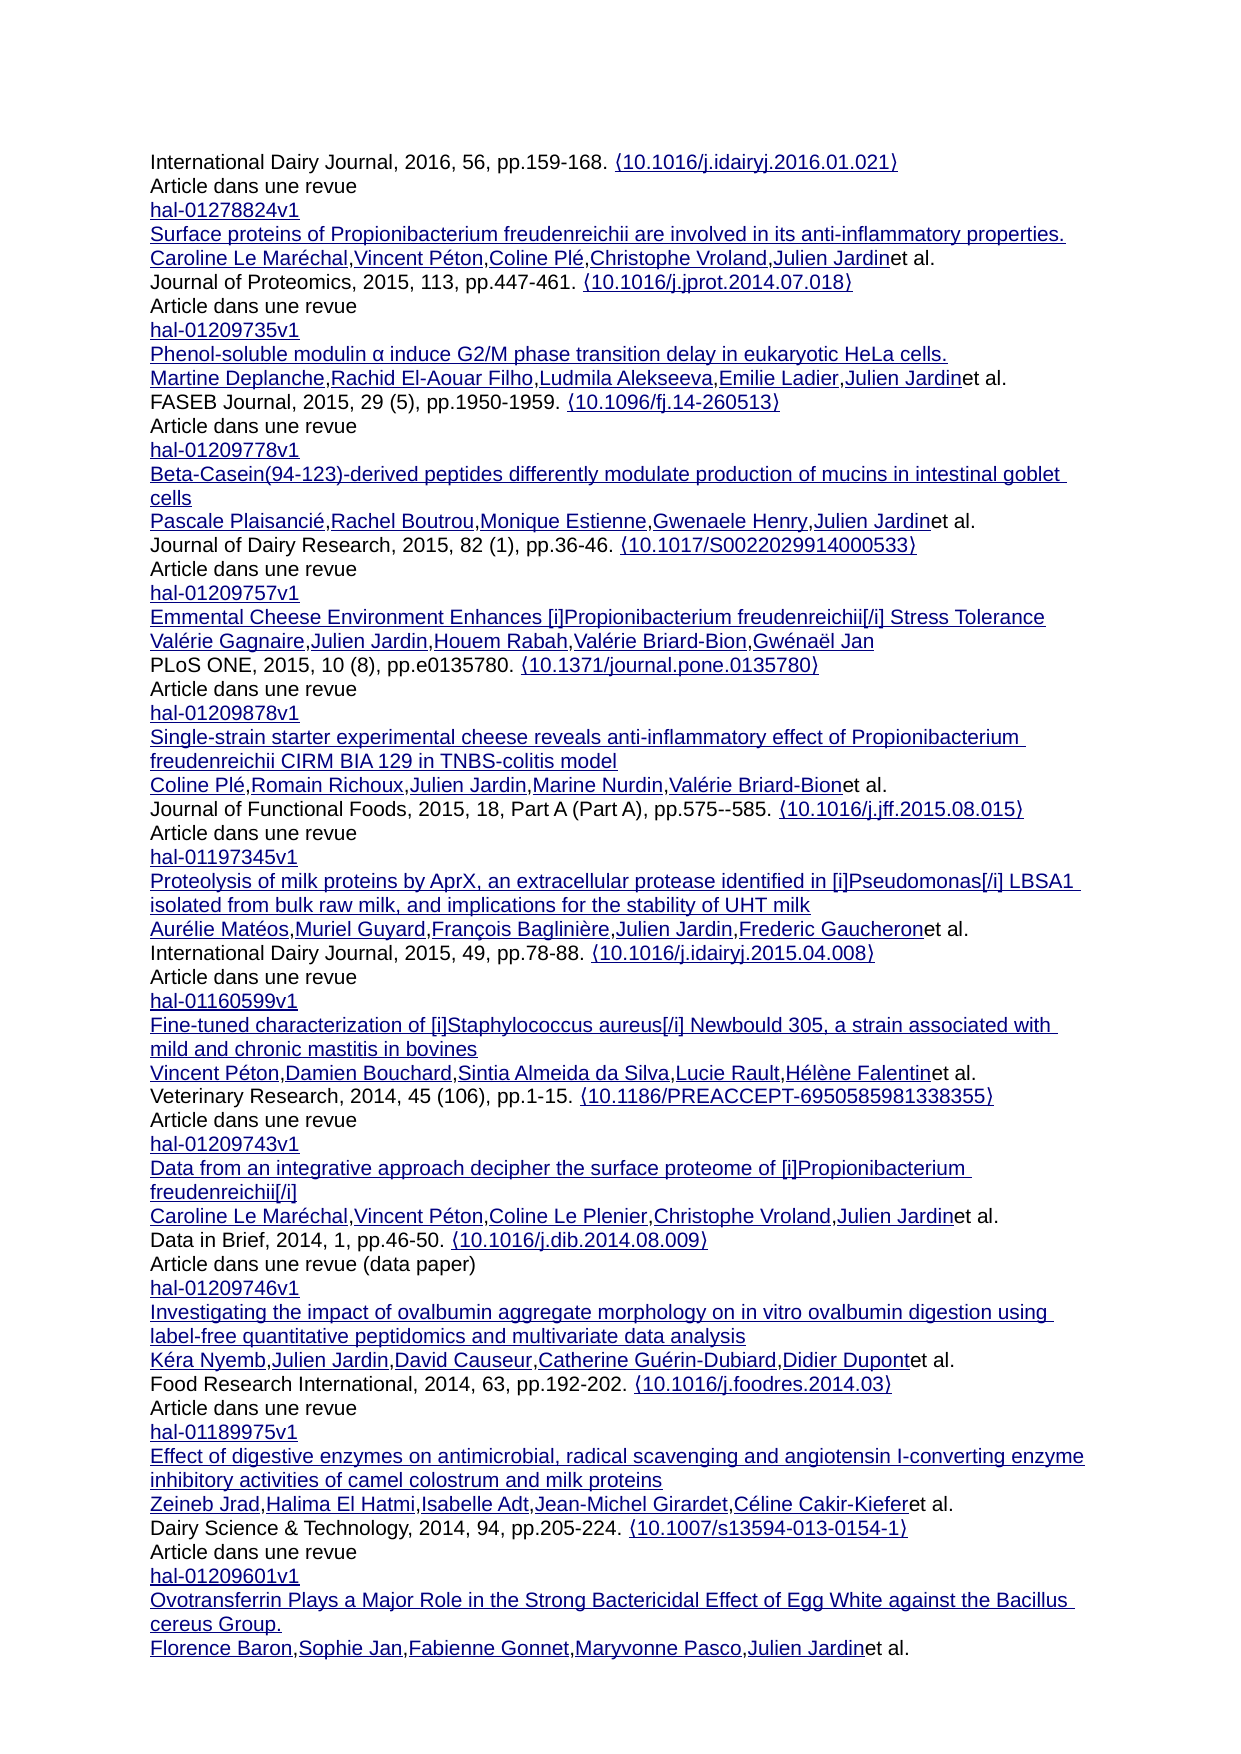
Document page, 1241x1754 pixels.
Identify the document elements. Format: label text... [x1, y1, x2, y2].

table_cell Data from an integrative approach decipher the surface proteome of [i]Propionibacterium freudenreichii[/i] Caroline Le Maréchal,Vincent Péton,Coline Le Plenier,Christophe Vroland,Julien Jardinet al. Data in Brief, 2014, 1, pp.46-50. ⟨10.1016/j.dib.2014.08.009⟩ Article dans une revue (data paper) hal-01209746v1 [150, 1156, 1090, 1300]
table_cell Investigating the impact of ovalbumin aggregate morphology on in vitro ovalbumin digestion using label-free quantitative peptidomics and multivariate data analysis Kéra Nyemb,Julien Jardin,David Causeur,Catherine Guérin-Dubiard,Didier Dupontet al. Food Research International, 2014, 63, pp.192-202. ⟨10.1016/j.foodres.2014.03⟩ Article dans une revue hal-01189975v1 [150, 1300, 1090, 1444]
table_cell Ovotransferrin Plays a Major Role in the Strong Bactericidal Effect of Egg White against the Bacillus cereus Group. Florence Baron,Sophie Jan,Fabienne Gonnet,Maryvonne Pasco,Julien Jardinet al. [150, 1588, 1090, 1659]
table_cell Beta-Casein(94-123)-derived peptides differently modulate production of mucins in intestinal goblet cells Pascale Plaisancié,Rachel Boutrou,Monique Estienne,Gwenaele Henry,Julien Jardinet al. Journal of Dairy Research, 2015, 82 (1), pp.36-46. ⟨10.1017/S0022029914000533⟩ Article dans une revue hal-01209757v1 [150, 461, 1090, 605]
table_cell International Dairy Journal, 2016, 56, pp.159-168. ⟨10.1016/j.idairyj.2016.01.021⟩ Article dans une revue hal-01278824v1 [150, 150, 1090, 222]
table_cell Effect of digestive enzymes on antimicrobial, radical scavenging and angiotensin I-converting enzyme inhibitory activities of camel colostrum and milk proteins Zeineb Jrad,Halima El Hatmi,Isabelle Adt,Jean-Michel Girardet,Céline Cakir-Kieferet al. Dairy Science & Technology, 2014, 94, pp.205-224. ⟨10.1007/s13594-013-0154-1⟩ Article dans une revue hal-01209601v1 [150, 1444, 1090, 1587]
table_cell Phenol-soluble modulin α induce G2/M phase transition delay in eukaryotic HeLa cells. Martine Deplanche,Rachid El-Aouar Filho,Ludmila Alekseeva,Emilie Ladier,Julien Jardinet al. FASEB Journal, 2015, 29 (5), pp.1950-1959. ⟨10.1096/fj.14-260513⟩ Article dans une revue hal-01209778v1 [150, 342, 1090, 461]
table_cell Proteolysis of milk proteins by AprX, an extracellular protease identified in [i]Pseudomonas[/i] LBSA1 isolated from bulk raw milk, and implications for the stability of UHT milk Aurélie Matéos,Muriel Guyard,François Baglinière,Julien Jardin,Frederic Gaucheronet al. International Dairy Journal, 2015, 49, pp.78-88. ⟨10.1016/j.idairyj.2015.04.008⟩ Article dans une revue hal-01160599v1 [150, 869, 1090, 1012]
table_cell Single-strain starter experimental cheese reveals anti-inflammatory effect of Propionibacterium freudenreichii CIRM BIA 129 in TNBS-colitis model Coline Plé,Romain Richoux,Julien Jardin,Marine Nurdin,Valérie Briard-Bionet al. Journal of Functional Foods, 2015, 18, Part A (Part A), pp.575--585. ⟨10.1016/j.jff.2015.08.015⟩ Article dans une revue hal-01197345v1 [150, 725, 1090, 869]
table_cell Surface proteins of Propionibacterium freudenreichii are involved in its anti-inflammatory properties. Caroline Le Maréchal,Vincent Péton,Coline Plé,Christophe Vroland,Julien Jardinet al. Journal of Proteomics, 2015, 113, pp.447-461. ⟨10.1016/j.jprot.2014.07.018⟩ Article dans une revue hal-01209735v1 [150, 222, 1090, 342]
table_cell Fine-tuned characterization of [i]Staphylococcus aureus[/i] Newbould 305, a strain associated with mild and chronic mastitis in bovines Vincent Péton,Damien Bouchard,Sintia Almeida da Silva,Lucie Rault,Hélène Falentinet al. Veterinary Research, 2014, 45 (106), pp.1-15. ⟨10.1186/PREACCEPT-6950585981338355⟩ Article dans une revue hal-01209743v1 [150, 1013, 1090, 1156]
table_cell Emmental Cheese Environment Enhances [i]Propionibacterium freudenreichii[/i] Stress Tolerance Valérie Gagnaire,Julien Jardin,Houem Rabah,Valérie Briard-Bion,Gwénaël Jan PLoS ONE, 2015, 10 (8), pp.e0135780. ⟨10.1371/journal.pone.0135780⟩ Article dans une revue hal-01209878v1 [150, 605, 1090, 725]
